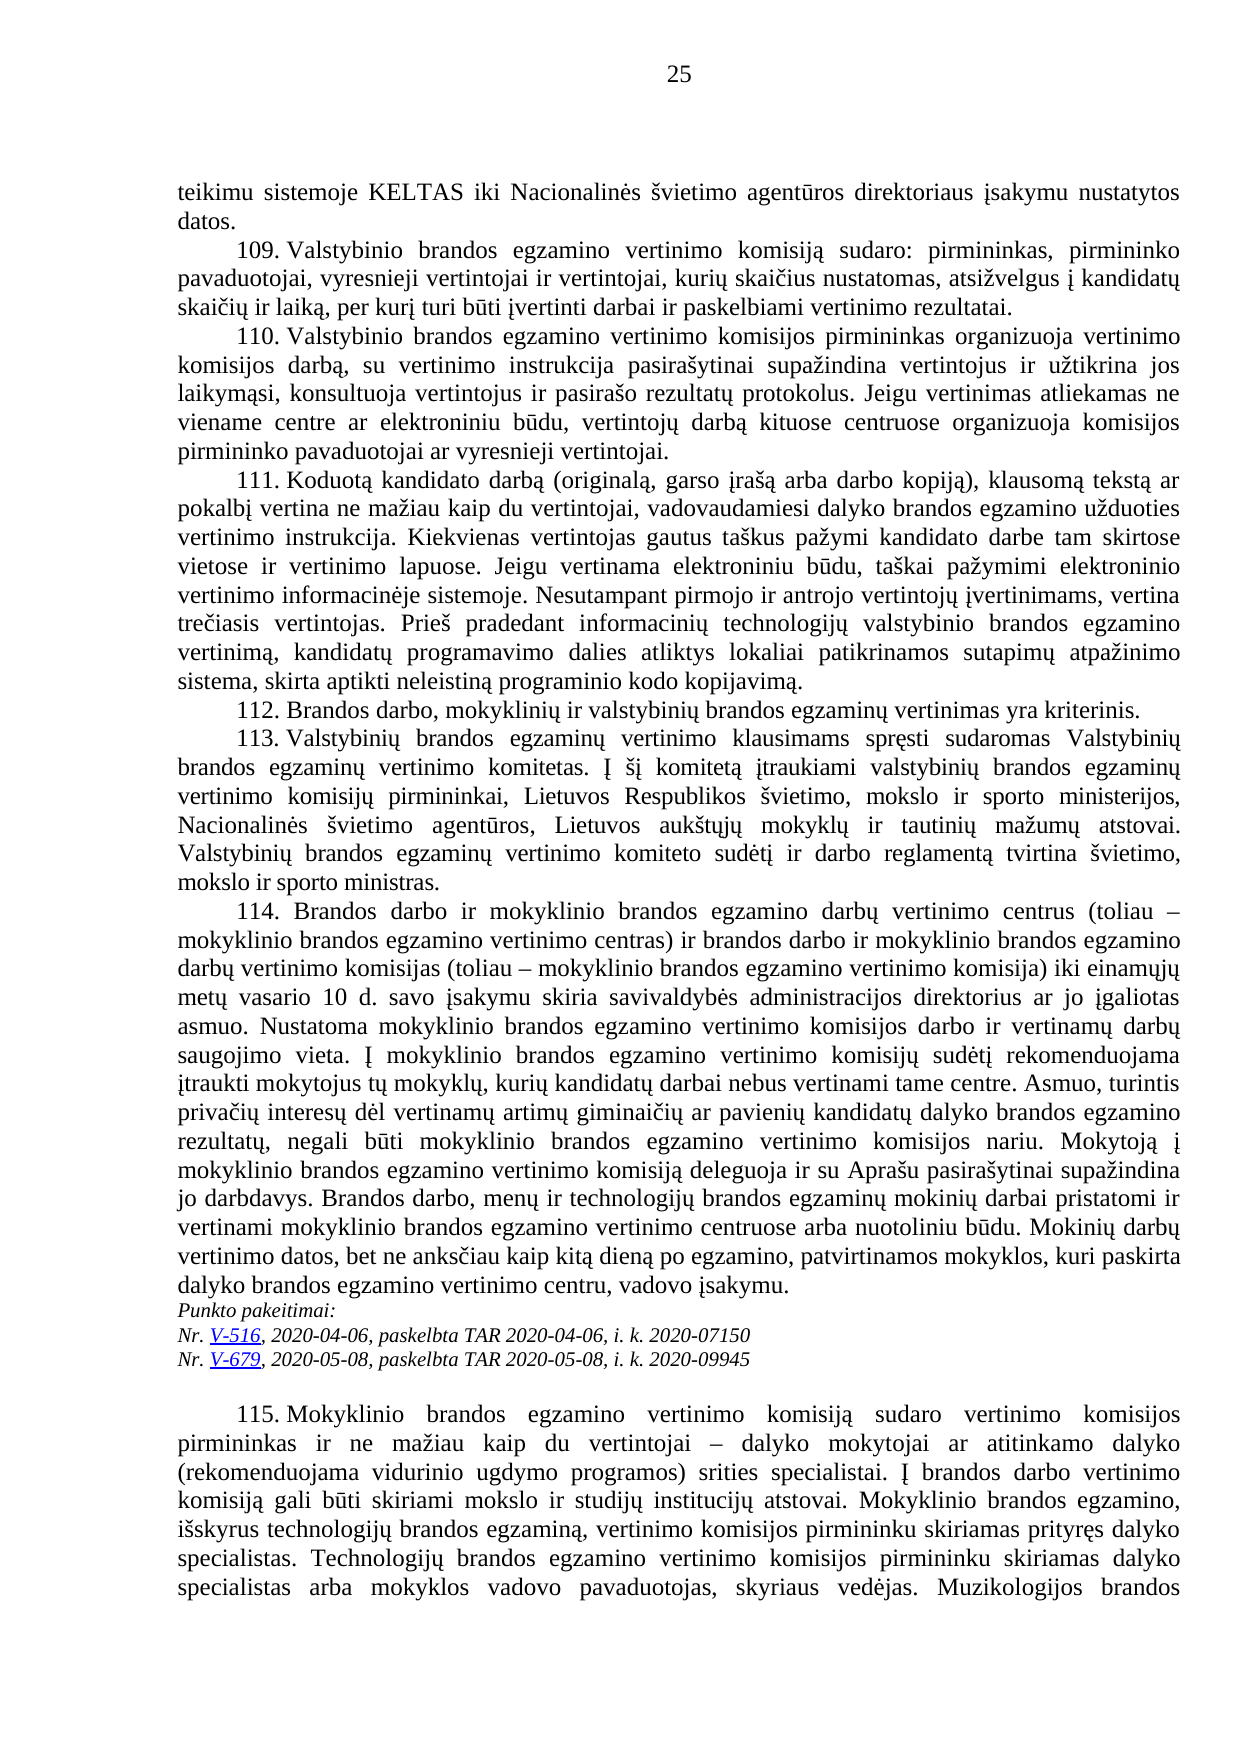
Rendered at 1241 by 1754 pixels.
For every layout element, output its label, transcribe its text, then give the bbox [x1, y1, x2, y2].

text Punkto pakeitimai: [177, 1298, 1181, 1322]
text 109. Valstybinio brandos egzamino vertinimo komisiją sudaro: pirmininkas, pirmininko pavaduotojai, vyresnieji vertintojai ir vertintojai, kurių skaičius nustatomas, atsižvelgus į kandidatų skaičių ir laiką, per kurį turi būti įvertinti darbai ir paskelbiami vertinimo rezultatai. [177, 235, 1181, 321]
text 115. Mokyklinio brandos egzamino vertinimo komisiją sudaro vertinimo komisijos pirmininkas ir ne mažiau kaip du vertintojai – dalyko mokytojai ar atitinkamo dalyko (rekomenduojama vidurinio ugdymo programos) srities specialistai. Į brandos darbo vertinimo komisiją gali būti skiriami mokslo ir studijų institucijų atstovai. Mokyklinio brandos egzamino, išskyrus technologijų brandos egzaminą, vertinimo komisijos pirmininku skiriamas prityręs dalyko specialistas. Technologijų brandos egzamino vertinimo komisijos pirmininku skiriamas dalyko specialistas arba mokyklos vadovo pavaduotojas, skyriaus vedėjas. Muzikologijos brandos [177, 1399, 1181, 1601]
text 114. Brandos darbo ir mokyklinio brandos egzamino darbų vertinimo centrus (toliau –mokyklinio brandos egzamino vertinimo centras) ir brandos darbo ir mokyklinio brandos egzamino darbų vertinimo komisijas (toliau – mokyklinio brandos egzamino vertinimo komisija) iki einamųjų metų vasario 10 d. savo įsakymu skiria savivaldybės administracijos direktorius ar jo įgaliotas asmuo. Nustatoma mokyklinio brandos egzamino vertinimo komisijos darbo ir vertinamų darbų saugojimo vieta. Į mokyklinio brandos egzamino vertinimo komisijų sudėtį rekomenduojama įtraukti mokytojus tų mokyklų, kurių kandidatų darbai nebus vertinami tame centre. Asmuo, turintis privačių interesų dėl vertinamų artimų giminaičių ar pavienių kandidatų dalyko brandos egzamino rezultatų, negali būti mokyklinio brandos egzamino vertinimo komisijos nariu. Mokytoją į mokyklinio brandos egzamino vertinimo komisiją deleguoja ir su Aprašu pasirašytinai supažindina jo darbdavys. Brandos darbo, menų ir technologijų brandos egzaminų mokinių darbai pristatomi ir vertinami mokyklinio brandos egzamino vertinimo centruose arba nuotoliniu būdu. Mokinių darbų vertinimo datos, bet ne anksčiau kaip kitą dieną po egzamino, patvirtinamos mokyklos, kuri paskirta dalyko brandos egzamino vertinimo centru, vadovo įsakymu. [177, 896, 1181, 1298]
text 113. Valstybinių brandos egzaminų vertinimo klausimams spręsti sudaromas Valstybinių brandos egzaminų vertinimo komitetas. Į šį komitetą įtraukiami valstybinių brandos egzaminų vertinimo komisijų pirmininkai, Lietuvos Respublikos švietimo, mokslo ir sporto ministerijos, Nacionalinės švietimo agentūros, Lietuvos aukštųjų mokyklų ir tautinių mažumų atstovai. Valstybinių brandos egzaminų vertinimo komiteto sudėtį ir darbo reglamentą tvirtina švietimo, mokslo ir sporto ministras. [177, 723, 1181, 896]
text 112. Brandos darbo, mokyklinių ir valstybinių brandos egzaminų vertinimas yra kriterinis. [177, 695, 1181, 723]
text 111. Koduotą kandidato darbą (originalą, garso įrašą arba darbo kopiją), klausomą tekstą ar pokalbį vertina ne mažiau kaip du vertintojai, vadovaudamiesi dalyko brandos egzamino užduoties vertinimo instrukcija. Kiekvienas vertintojas gautus taškus pažymi kandidato darbe tam skirtose vietose ir vertinimo lapuose. Jeigu vertinama elektroniniu būdu, taškai pažymimi elektroninio vertinimo informacinėje sistemoje. Nesutampant pirmojo ir antrojo vertintojų įvertinimams, vertina trečiasis vertintojas. Prieš pradedant informacinių technologijų valstybinio brandos egzamino vertinimą, kandidatų programavimo dalies atliktys lokaliai patikrinamos sutapimų atpažinimo sistema, skirta aptikti neleistiną programinio kodo kopijavimą. [177, 465, 1181, 695]
text Nr. V-516, 2020-04-06, paskelbta TAR 2020-04-06, i. k. 2020-07150 [177, 1322, 1181, 1347]
text Nr. V-679, 2020-05-08, paskelbta TAR 2020-05-08, i. k. 2020-09945 [177, 1347, 1181, 1371]
text teikimu sistemoje KELTAS iki Nacionalinės švietimo agentūros direktoriaus įsakymu nustatytos datos. [177, 177, 1181, 235]
text 110. Valstybinio brandos egzamino vertinimo komisijos pirmininkas organizuoja vertinimo komisijos darbą, su vertinimo instrukcija pasirašytinai supažindina vertintojus ir užtikrina jos laikymąsi, konsultuoja vertintojus ir pasirašo rezultatų protokolus. Jeigu vertinimas atliekamas ne viename centre ar elektroniniu būdu, vertintojų darbą kituose centruose organizuoja komisijos pirmininko pavaduotojai ar vyresnieji vertintojai. [177, 321, 1181, 465]
